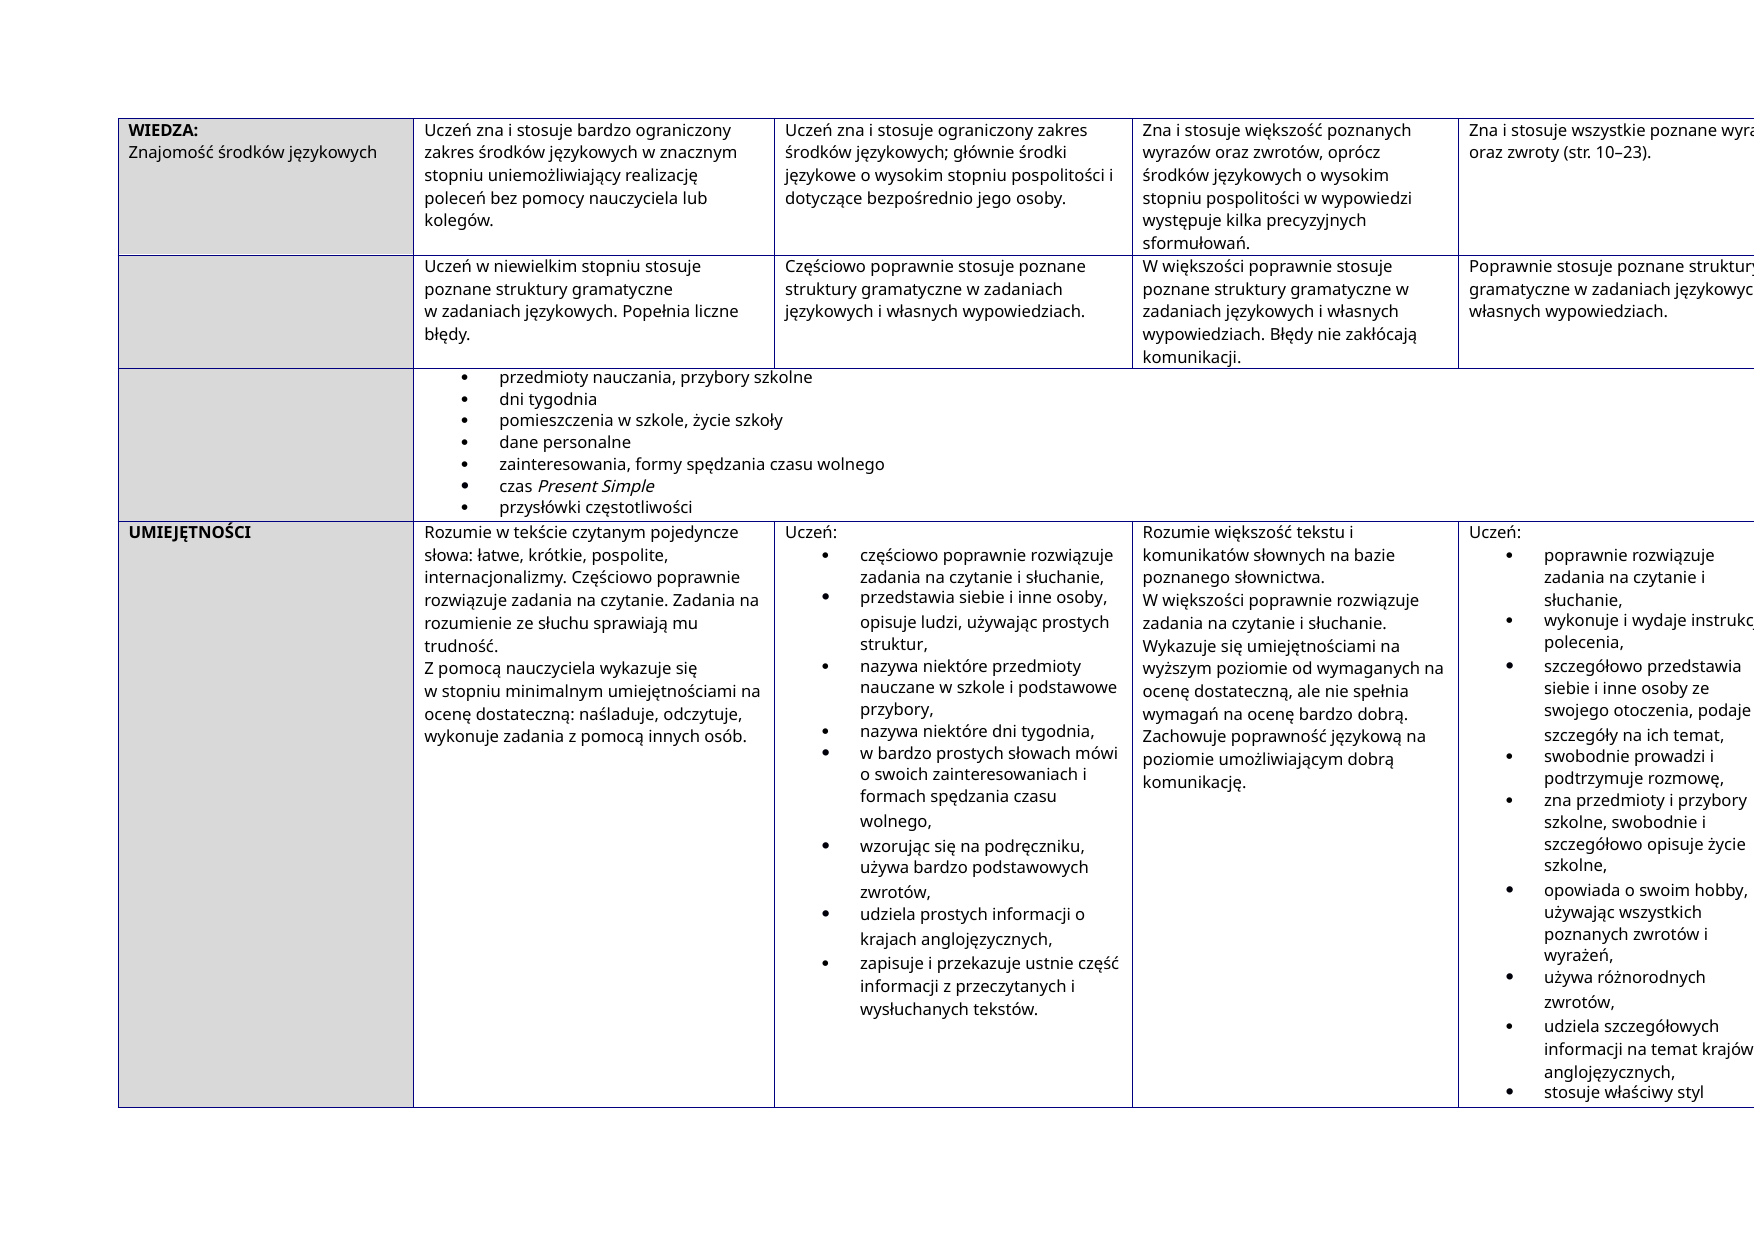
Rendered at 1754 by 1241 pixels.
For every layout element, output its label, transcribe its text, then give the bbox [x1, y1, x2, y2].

table_cell WIEDZA: Znajomość środków językowych [119, 119, 413, 254]
table_cell Częściowo poprawnie stosuje poznane struktury gramatyczne w zadaniach językowych i własnych wypowiedziach. [775, 256, 1132, 368]
table_cell [119, 256, 413, 368]
table_cell Uczeń zna i stosuje bardzo ograniczony zakres środków językowych w znacznym stopniu uniemożliwiający realizację poleceń bez pomocy nauczyciela lub kolegów. [414, 119, 774, 254]
table_cell W większości poprawnie stosuje poznane struktury gramatyczne w zadaniach językowych i własnych wypowiedziach. Błędy nie zakłócają komunikacji. [1133, 256, 1458, 368]
table_cell Rozumie większość tekstu i komunikatów słownych na bazie poznanego słownictwa. W większości poprawnie rozwiązuje zadania na czytanie i słuchanie. Wykazuje się umiejętnościami na wyższym poziomie od wymaganych na ocenę dostateczną, ale nie spełnia wymagań na ocenę bardzo dobrą. Zachowuje poprawność językową na poziomie umożliwiającym dobrą komunikację. [1133, 522, 1458, 1107]
table_cell Uczeń: poprawnie rozwiązuje zadania na czytanie i słuchanie, wykonuje i wydaje instrukcje i polecenia, szczegółowo przedstawia siebie i inne osoby ze swojego otoczenia, podaje szczegóły na ich temat, swobodnie prowadzi i podtrzymuje rozmowę, zna przedmioty i przybory szkolne, swobodnie i szczegółowo opisuje życie szkolne, opowiada o swoim hobby, używając wszystkich poznanych zwrotów i wyrażeń, używa różnorodnych zwrotów, udziela szczegółowych informacji na temat krajów anglojęzycznych, stosuje właściwy styl wypowiedzi, wyczerpująco odpowiada na pytania, zapisuje i przekazuje ustnie informacje z przeczytanych i wysłuchanych tekstów. [1459, 522, 1754, 1107]
table_cell Uczeń: częściowo poprawnie rozwiązuje zadania na czytanie i słuchanie, przedstawia siebie i inne osoby, opisuje ludzi, używając prostych struktur, nazywa niektóre przedmioty nauczane w szkole i podstawowe przybory, nazywa niektóre dni tygodnia, w bardzo prostych słowach mówi o swoich zainteresowaniach i formach spędzania czasu wolnego, wzorując się na podręczniku, używa bardzo podstawowych zwrotów, udziela prostych informacji o krajach anglojęzycznych, zapisuje i przekazuje ustnie część informacji z przeczytanych i wysłuchanych tekstów. [775, 522, 1132, 1107]
table_cell Poprawnie stosuje poznane struktury gramatyczne w zadaniach językowych i własnych wypowiedziach. [1459, 256, 1754, 368]
table_cell Zna i stosuje większość poznanych wyrazów oraz zwrotów, oprócz środków językowych o wysokim stopniu pospolitości w wypowiedzi występuje kilka precyzyjnych sformułowań. [1133, 119, 1458, 254]
table_cell Zna i stosuje wszystkie poznane wyrazy oraz zwroty (str. 10–23). [1459, 119, 1754, 254]
table_cell przedmioty nauczania, przybory szkolne dni tygodnia pomieszczenia w szkole, życie szkoły dane personalne zainteresowania, formy spędzania czasu wolnego czas Present Simple przysłówki częstotliwości [414, 369, 1754, 521]
table_cell Uczeń w niewielkim stopniu stosuje poznane struktury gramatyczne w zadaniach językowych. Popełnia liczne błędy. [414, 256, 774, 368]
table_cell [119, 369, 413, 521]
table_cell Rozumie w tekście czytanym pojedyncze słowa: łatwe, krótkie, pospolite, internacjonalizmy. Częściowo poprawnie rozwiązuje zadania na czytanie. Zadania na rozumienie ze słuchu sprawiają mu trudność. Z pomocą nauczyciela wykazuje się w stopniu minimalnym umiejętnościami na ocenę dostateczną: naśladuje, odczytuje, wykonuje zadania z pomocą innych osób. [414, 522, 774, 1107]
table_cell UMIEJĘTNOŚCI [119, 522, 413, 1107]
table_cell Uczeń zna i stosuje ograniczony zakres środków językowych; głównie środki językowe o wysokim stopniu pospolitości i dotyczące bezpośrednio jego osoby. [775, 119, 1132, 254]
